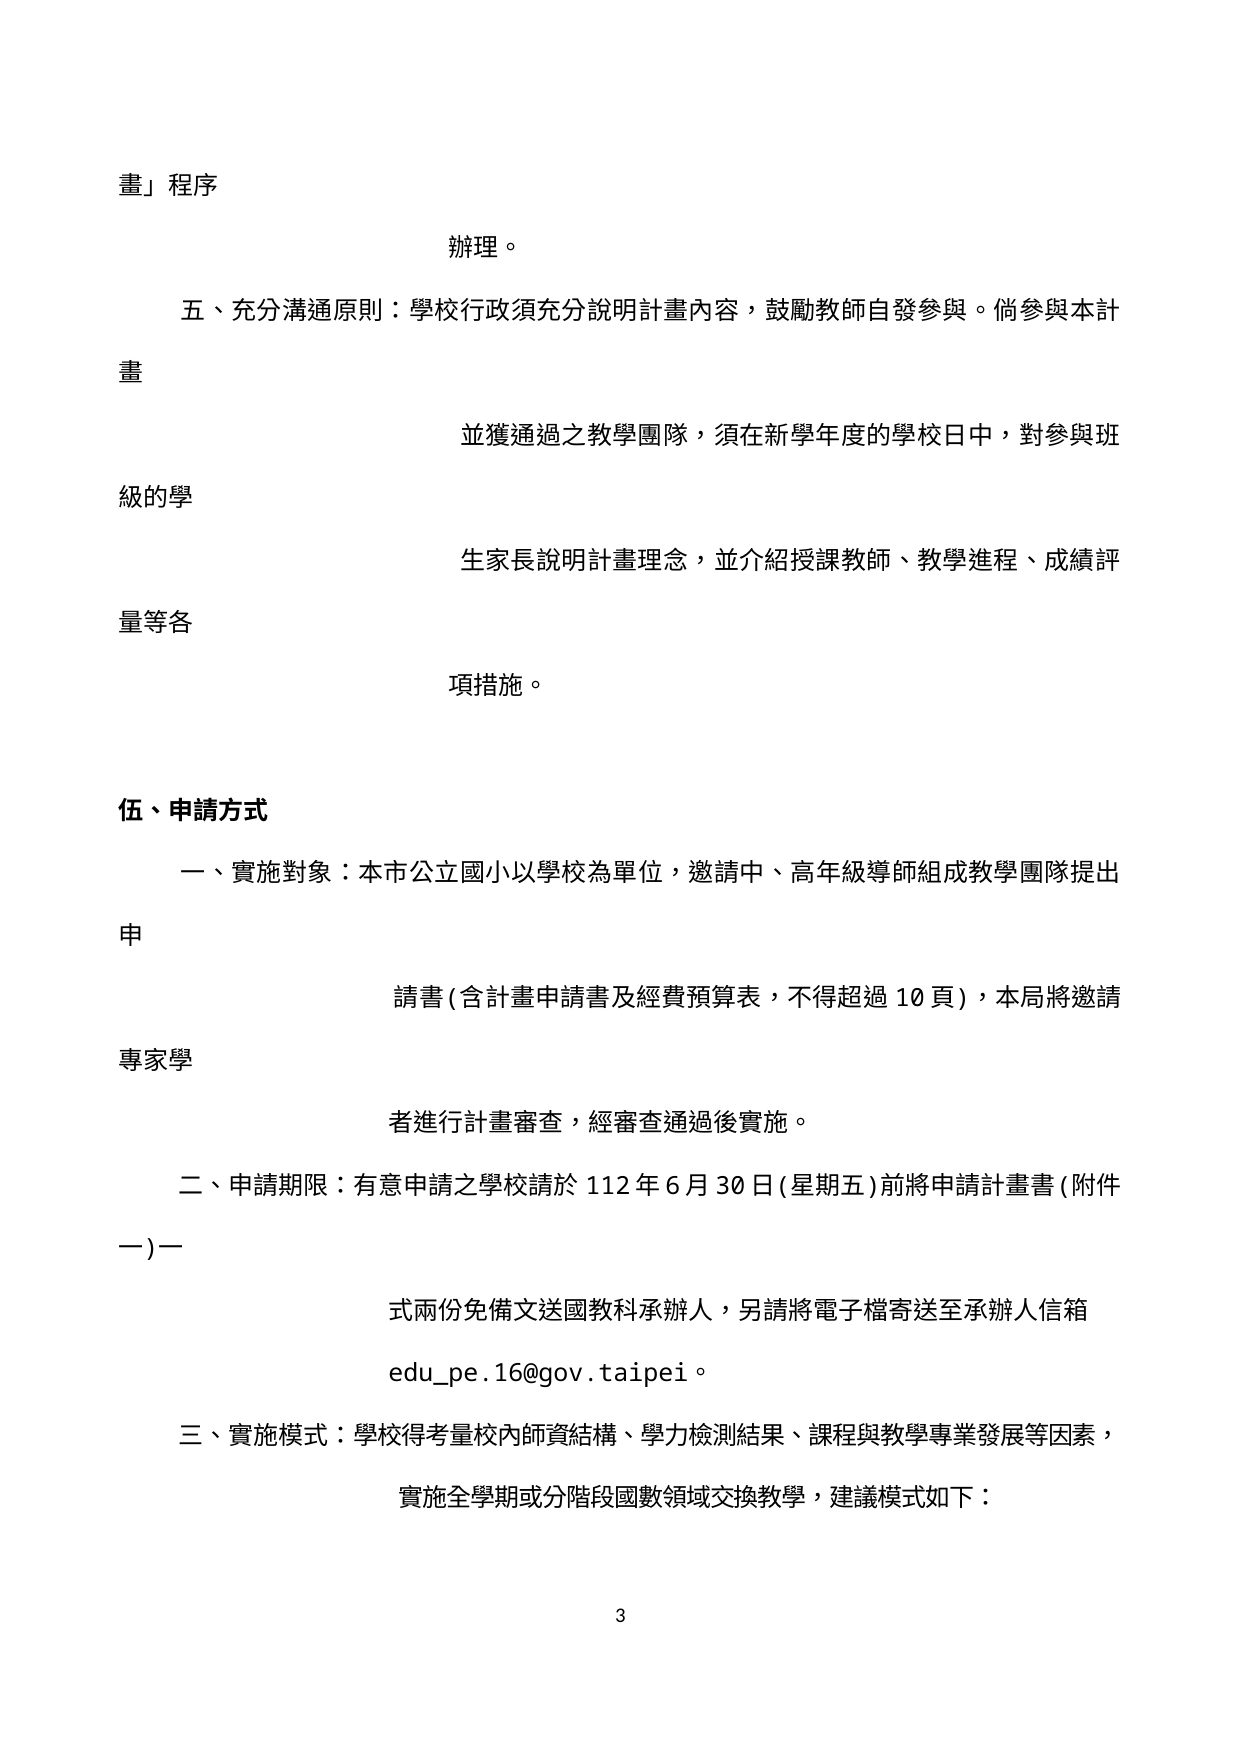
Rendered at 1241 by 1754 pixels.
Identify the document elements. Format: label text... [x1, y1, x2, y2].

text 並獲通過之教學團隊，須在新學年度的學校日中，對參與班級的學 [118, 392, 1122, 517]
text 五、充分溝通原則：學校行政須充分說明計畫內容，鼓勵教師自發參與。倘參與本計畫 [118, 267, 1122, 392]
text 辦理。 [118, 204, 1122, 267]
text 生家長說明計畫理念，並介紹授課教師、教學進程、成績評量等各 [118, 517, 1122, 642]
text 二、申請期限：有意申請之學校請於112年6月30日(星期五)前將申請計畫書(附件一)一 [118, 1142, 1122, 1267]
text 式兩份免備文送國教科承辦人，另請將電子檔寄送至承辦人信箱 [118, 1267, 1122, 1329]
text 項措施。 [118, 642, 1122, 704]
text 一、實施對象：本市公立國小以學校為單位，邀請中、高年級導師組成教學團隊提出申 [118, 829, 1122, 954]
text 伍、申請方式 [118, 767, 1122, 829]
text edu_pe.16@gov.taipei。 [118, 1329, 1122, 1392]
text 三、實施模式：學校得考量校內師資結構、學力檢測結果、課程與教學專業發展等因素， [118, 1392, 1122, 1454]
text 畫」程序 [118, 142, 1122, 204]
text 實施全學期或分階段國數領域交換教學，建議模式如下： [118, 1454, 1122, 1517]
text 請書(含計畫申請書及經費預算表，不得超過10頁)，本局將邀請專家學 [118, 954, 1122, 1079]
text 者進行計畫審查，經審查通過後實施。 [118, 1079, 1122, 1142]
